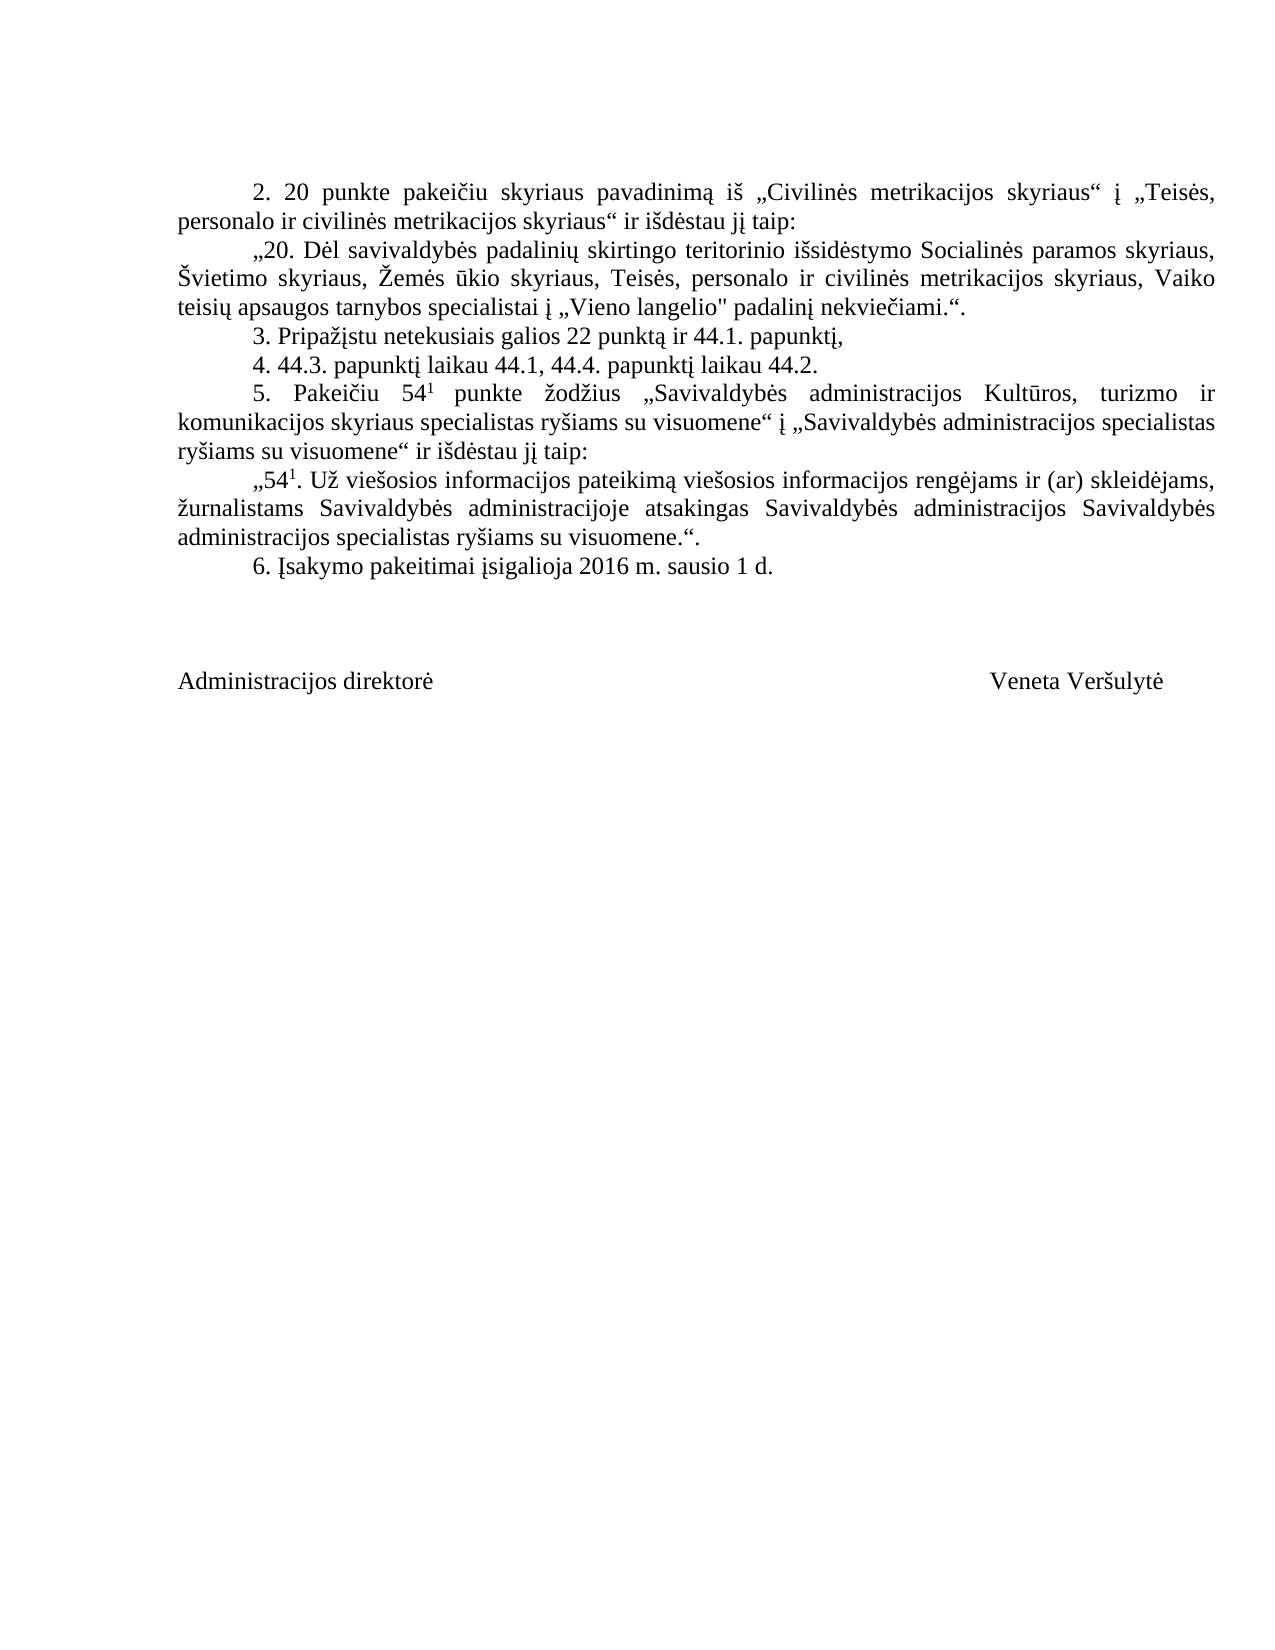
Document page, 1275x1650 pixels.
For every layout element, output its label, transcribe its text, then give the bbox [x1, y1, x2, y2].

text 4. 44.3. papunktį laikau 44.1, 44.4. papunktį laikau 44.2. [177, 350, 1216, 378]
text „541. Už viešosios informacijos pateikimą viešosios informacijos rengėjams ir (ar) skleidėjams, žurnalistams Savivaldybės administracijoje atsakingas Savivaldybės administracijos Savivaldybės administracijos specialistas ryšiams su visuomene.“. [177, 465, 1216, 551]
text 6. Įsakymo pakeitimai įsigalioja 2016 m. sausio 1 d. [177, 551, 1216, 580]
text 2. 20 punkte pakeičiu skyriaus pavadinimą iš „Civilinės metrikacijos skyriaus“ į „Teisės, personalo ir civilinės metrikacijos skyriaus“ ir išdėstau jį taip: [177, 177, 1216, 235]
text „20. Dėl savivaldybės padalinių skirtingo teritorinio išsidėstymo Socialinės paramos skyriaus, Švietimo skyriaus, Žemės ūkio skyriaus, Teisės, personalo ir civilinės metrikacijos skyriaus, Vaiko teisių apsaugos tarnybos specialistai į „Vieno langelio" padalinį nekviečiami.“. [177, 235, 1216, 321]
text 5. Pakeičiu 541 punkte žodžius „Savivaldybės administracijos Kultūros, turizmo ir komunikacijos skyriaus specialistas ryšiams su visuomene“ į „Savivaldybės administracijos specialistas ryšiams su visuomene“ ir išdėstau jį taip: [177, 378, 1216, 465]
text Administracijos direktorė Veneta Veršulytė [177, 666, 1216, 695]
text 3. Pripažįstu netekusiais galios 22 punktą ir 44.1. papunktį, [177, 321, 1216, 350]
